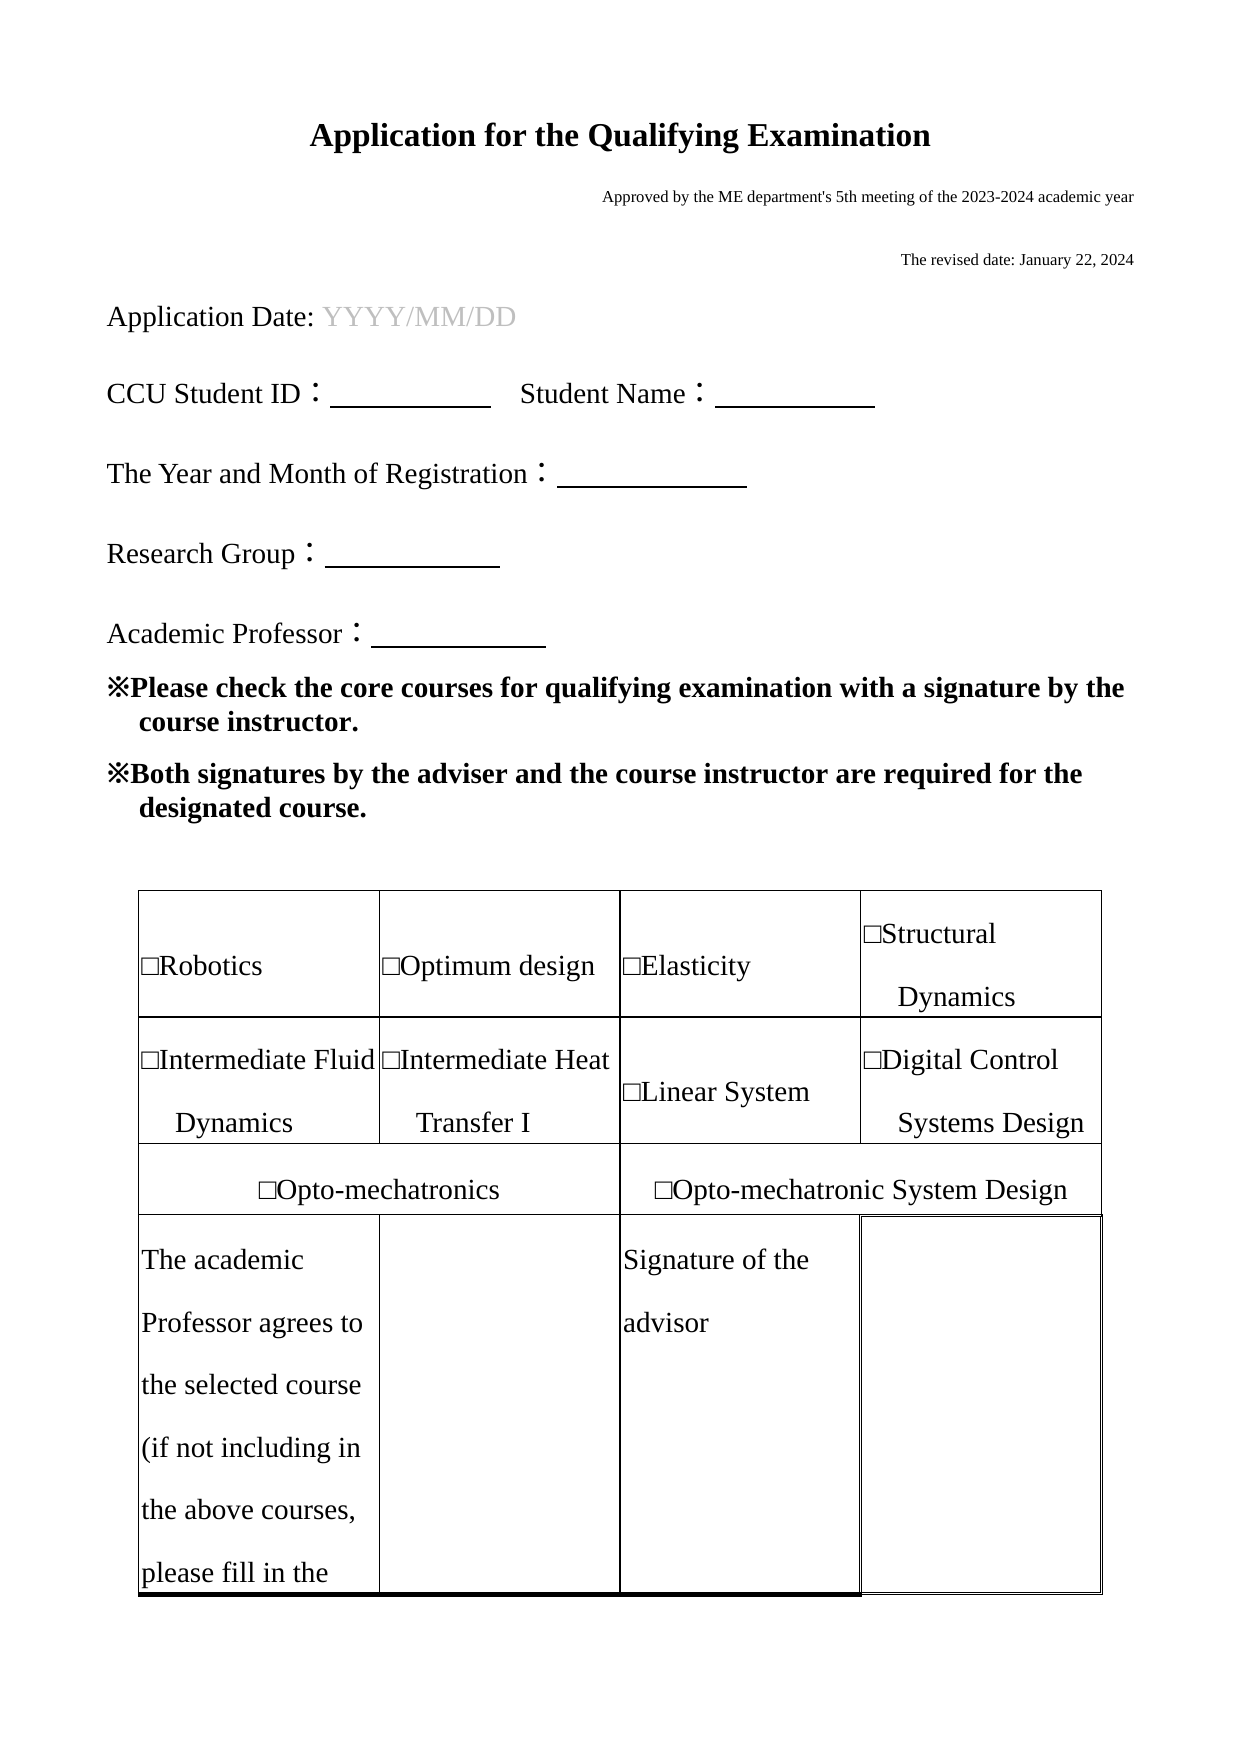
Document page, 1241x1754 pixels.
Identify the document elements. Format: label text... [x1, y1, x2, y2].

table_cell The academic Professor agrees to the selected course (if not including in the above courses, please fill in the [139, 1215, 379, 1592]
table_cell □Intermediate Fluid Dynamics [139, 1018, 379, 1142]
table_cell [862, 1217, 1100, 1592]
table_header □Robotics [139, 891, 379, 1016]
text CCU Student ID： Student Name： [106, 370, 1134, 412]
table_header □Elasticity [621, 891, 860, 1016]
text The Year and Month of Registration： [106, 450, 1134, 492]
text ※Both signatures by the adviser and the course instructor are required for the designated course. [106, 756, 1134, 823]
text Application Date: YYYY/MM/DD [106, 299, 1134, 332]
subtitle Approved by the ME department's 5th meeting of the 2023-2024 academic year [106, 155, 1134, 218]
text Research Group： [106, 529, 1134, 572]
table_cell □Opto-mechatronics [139, 1144, 619, 1214]
subtitle Application for the Qualifying Examination [106, 93, 1134, 155]
table_cell □Linear System [621, 1018, 860, 1142]
table_cell □Opto-mechatronic System Design [621, 1144, 1101, 1214]
table_cell □Digital Control Systems Design [861, 1018, 1101, 1142]
table_header □Optimum design [380, 891, 619, 1016]
subtitle The revised date: January 22, 2024 [106, 218, 1134, 280]
table_header □Structural Dynamics [861, 891, 1101, 1016]
table_cell □Intermediate Heat Transfer I [380, 1018, 619, 1142]
table_cell Signature of the advisor [621, 1215, 859, 1592]
text Academic Professor： [106, 609, 1134, 652]
text ※Please check the core courses for qualifying examination with a signature by the course instructor. [106, 670, 1134, 737]
table_cell [380, 1215, 619, 1592]
